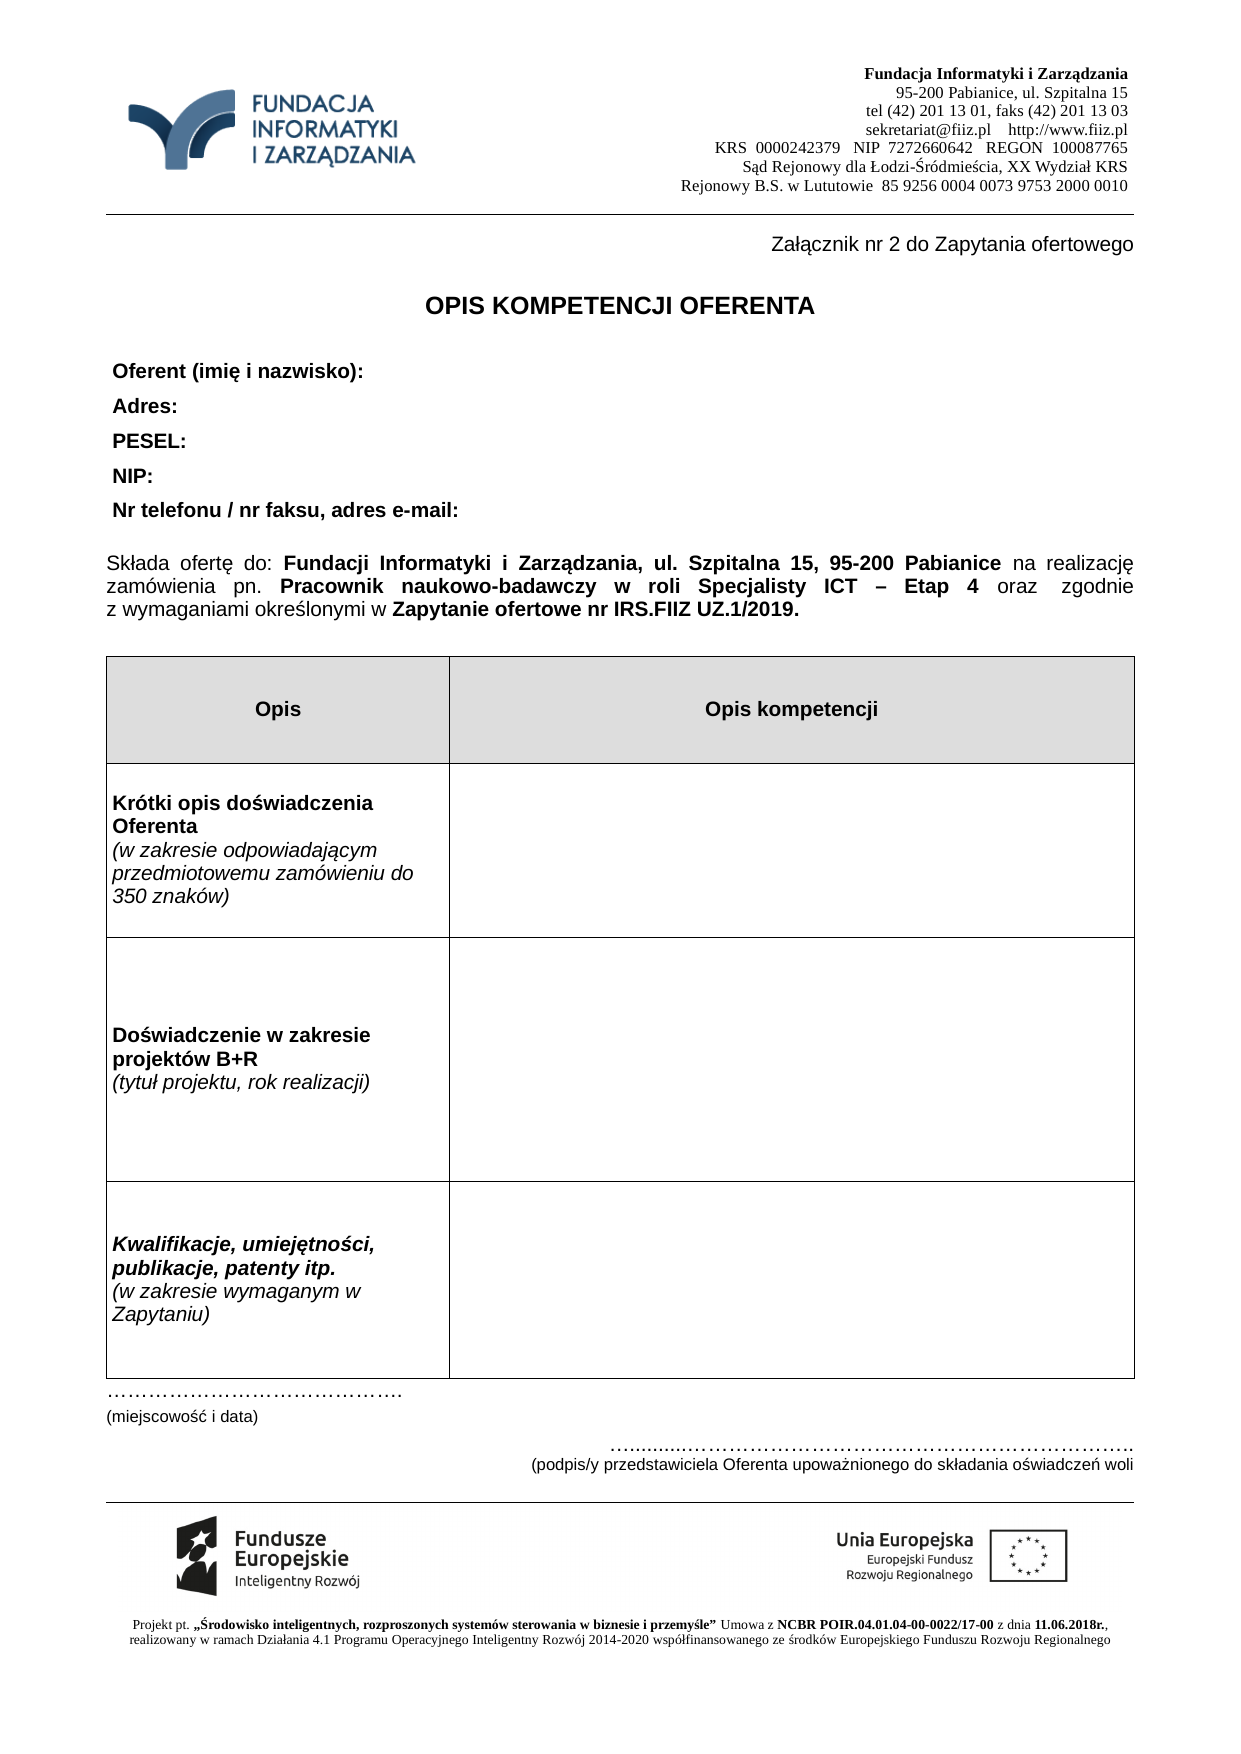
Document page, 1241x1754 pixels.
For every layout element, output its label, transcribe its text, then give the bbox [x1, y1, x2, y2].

text OPIS KOMPETENCJI OFERENTA [106, 291, 1134, 319]
text Składa ofertę do: Fundacji Informatyki i Zarządzania, ul. Szpitalna 15, 95-200 Pabianice na realizację zamówienia pn. Pracownik naukowo-badawczy w roli Specjalisty ICT – Etap 4 oraz zgodnie z wymaganiami określonymi w Zapytanie ofertowe nr IRS.FIIZ UZ.1/2019. [106, 551, 1134, 621]
table_cell [478, 389, 1134, 424]
table_cell Doświadczenie w zakresie projektów B+R (tytuł projektu, rok realizacji) [107, 938, 449, 1181]
text (podpis/y przedstawiciela Oferenta upoważnionego do składania oświadczeń woli [106, 1455, 1134, 1474]
picture [112, 72, 433, 187]
table_header Oferent (imię i nazwisko): [106, 355, 478, 389]
text ……………………………………. [106, 1379, 1134, 1402]
table_header Opis kompetencji [450, 657, 1134, 763]
table_cell [478, 493, 1134, 528]
text Załącznik nr 2 do Zapytania ofertowego [106, 233, 1134, 256]
text (miejscowość i data) [106, 1407, 1134, 1426]
table_cell Nr telefonu / nr faksu, adres e-mail: [106, 493, 478, 528]
table_cell Kwalifikacje, umiejętności, publikacje, patenty itp. (w zakresie wymaganym w Zapytaniu) [107, 1182, 449, 1378]
table_cell NIP: [106, 459, 478, 493]
table_header [478, 355, 1134, 389]
table_cell Krótki opis doświadczenia Oferenta (w zakresie odpowiadającym przedmiotowemu zamówieniu do 350 znaków) [107, 764, 449, 937]
table_cell [478, 424, 1134, 458]
table_header Opis [107, 657, 449, 763]
table_cell [478, 459, 1134, 493]
picture [118, 1503, 1123, 1612]
table_cell Adres: [106, 389, 478, 424]
text …..........……………………………………………………….. [106, 1432, 1134, 1455]
table_cell [450, 764, 1134, 937]
table_cell [450, 938, 1134, 1181]
table_cell [450, 1182, 1134, 1378]
table_cell PESEL: [106, 424, 478, 458]
